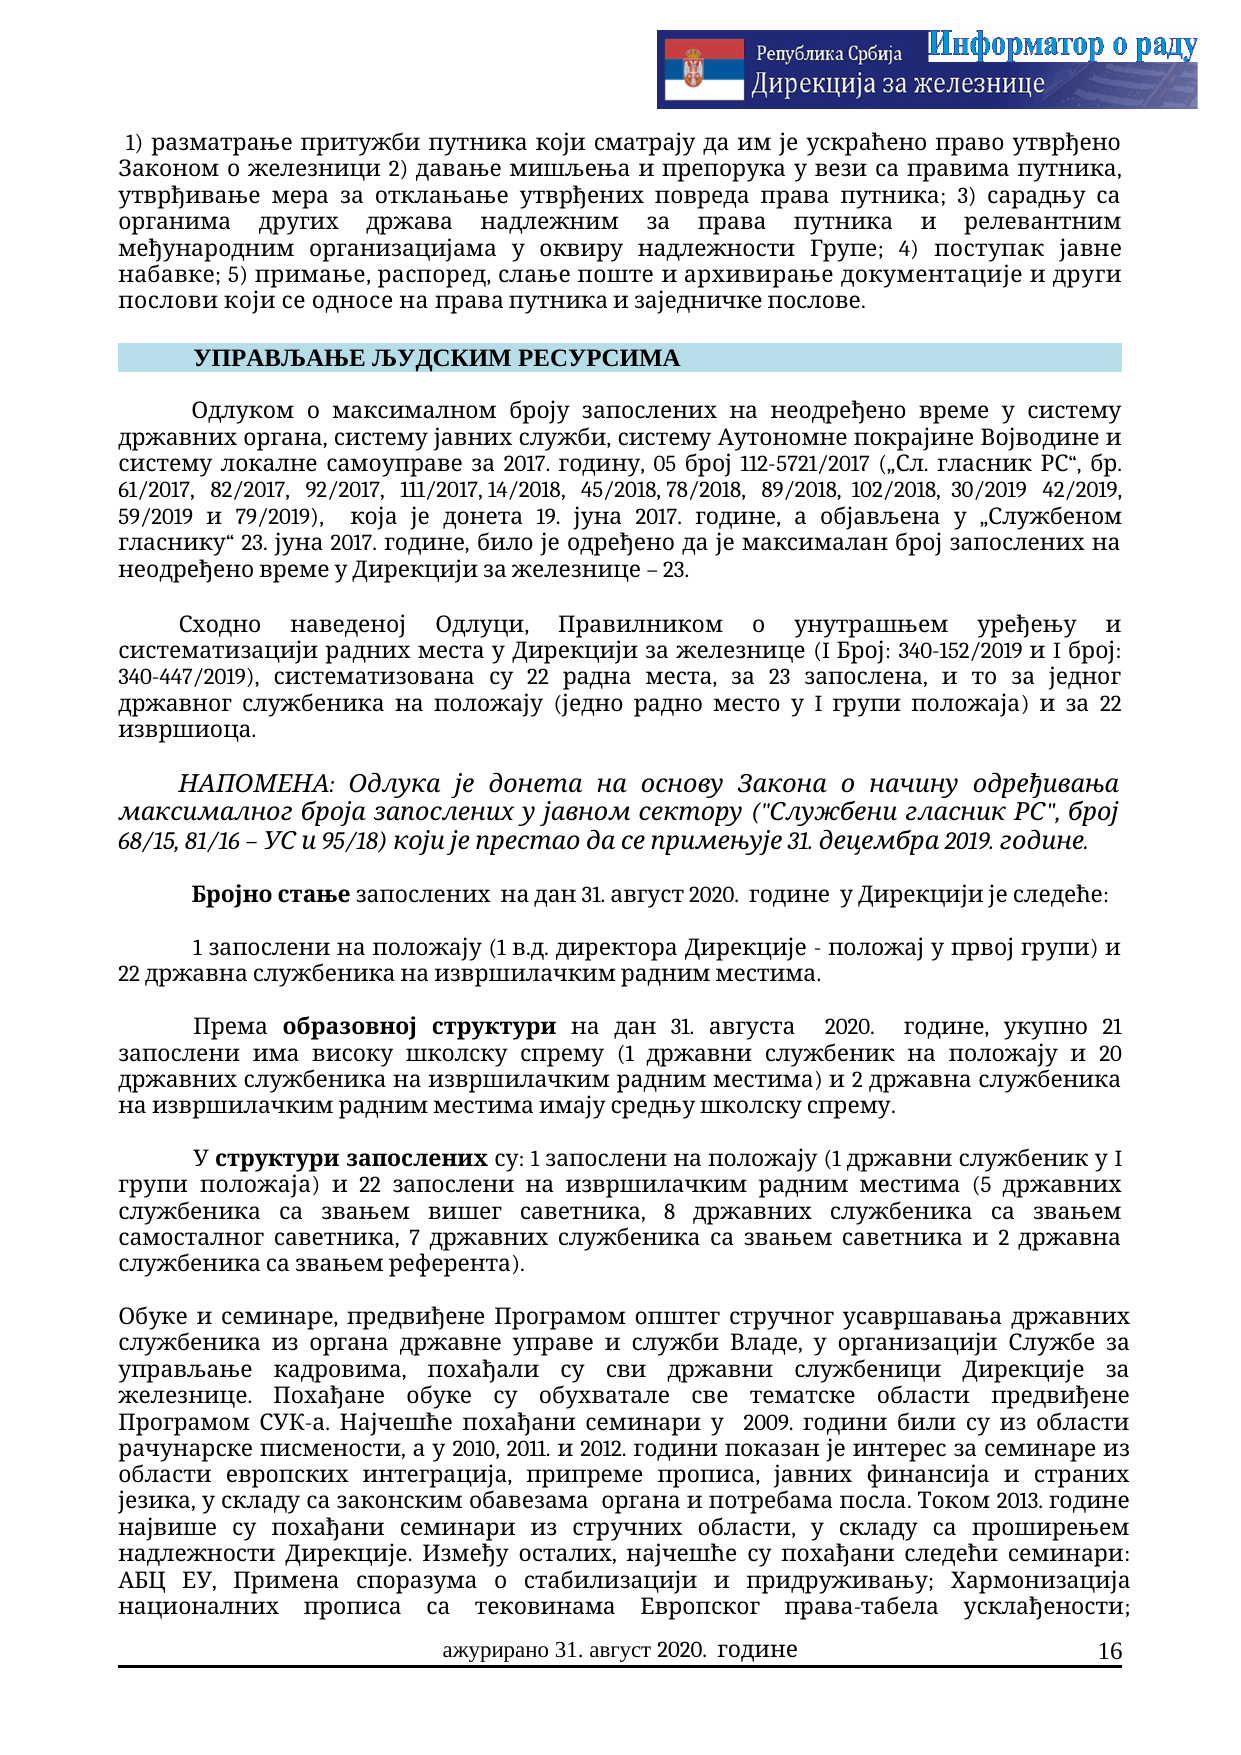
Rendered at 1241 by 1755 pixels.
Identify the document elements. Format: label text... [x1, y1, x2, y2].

text Бројно стање запослених на дан 31. август 2020. године у Дирекцији је следеће: [118, 882, 1121, 908]
text 1) разматрање притужби путника који сматрају да им је ускраћено право утврђено Законом о железници 2) давање мишљења и препорука у вези са правима путника, утврђивање мера за отклањање утврђених повреда права путника; 3) сарадњу са органима других држава надлежним за права путника и релевантним међународним организацијама у оквиру надлежности Групе; 4) поступак јавне набавке; 5) примање, распоред, слање поште и архивирање документације и други послови који се односе на права путника и заједничке послове. [118, 130, 1122, 314]
text 1 запослени на положају (1 в.д. директора Дирекције - положај у првој групи) и 22 државна службеника на извршилачким радним местима. [118, 935, 1122, 988]
text Према образовној структури на дан 31. августа 2020. године, укупно 21 запослени има високу школску спрему (1 државни службеник на положају и 20 државних службеника на извршилачким радним местима) и 2 државна службеника на извршилачким радним местима имају средњу школску спрему. [118, 1014, 1122, 1119]
text Обуке и семинаре, предвиђене Програмом општег стручног усавршавања државних службеника из органа државне управе и служби Владе, у организацији Службе за управљање кадровима, похађали су сви државни службеници Дирекције за железнице. Похађане обуке су обухватале све тематске области предвиђене Програмом СУК-а. Најчешће похађани семинари у 2009. години били су из области рачунарске писмености, а у 2010, 2011. и 2012. години показан је интерес за семинаре из области европских интеграција, припреме прописа, јавних финансија и страних језика, у складу са законским обавезама органа и потребама посла. Током 2013. године највише су похађани семинари из стручних области, у складу са проширењем надлежности Дирекције. Између осталих, најчешће су похађани следећи семинари: АБЦ ЕУ, Примена споразума о стабилизацији и придруживању; Хармонизација националних прописа са тековинама Европског права-табела усклађености; [118, 1304, 1131, 1620]
text Одлуком о максималном броју запослених на неодређено време у систему државних органа, систему јавних служби, систему Аутономне покрајине Војводине и систему локалне самоуправе за 2017. годину, 05 број 112-5721/2017 („Сл. гласник РС“, бр. 61/2017, 82/2017, 92/2017, 111/2017, 14/2018, 45/2018, 78/2018, 89/2018, 102/2018, 30/2019 42/2019, 59/2019 и 79/2019), која је донета 19. јуна 2017. године, а објављена у „Службеном гласнику“ 23. јуна 2017. године, било је одређено да је максималан број запослених на неодређено време у Дирекцији за железнице – 23. [118, 398, 1122, 583]
text Сходно наведеној Одлуци, Правилником о унутрашњем уређењу и систематизацији радних места у Дирекцији за железнице (I Број: 340-152/2019 и I број: 340-447/2019), систематизована су 22 радна места, за 23 запослена, и то за једног државног службеника на положају (једно радно место у I групи положаја) и за 22 извршиоца. [118, 611, 1122, 743]
text У структури запослених су: 1 запослени на положају (1 државни службеник у I групи положаја) и 22 запослени на извршилачким радним местима (5 државних службеника са звањем вишег саветника, 8 државних службеника са звањем самосталног саветника, 7 државних службеника са звањем саветника и 2 државна службеника са звањем референта). [118, 1146, 1122, 1277]
text НАПОМЕНА: Одлука је донета на основу Закона о начину одређивања максималног броја запослених у јавном сектору ("Службени гласник РС", број 68/15, 81/16 – УС и 95/18) који је престао да се примењује 31. децембра 2019. године. [118, 769, 1122, 856]
subtitle Управљање људским ресурсима [118, 343, 1122, 372]
